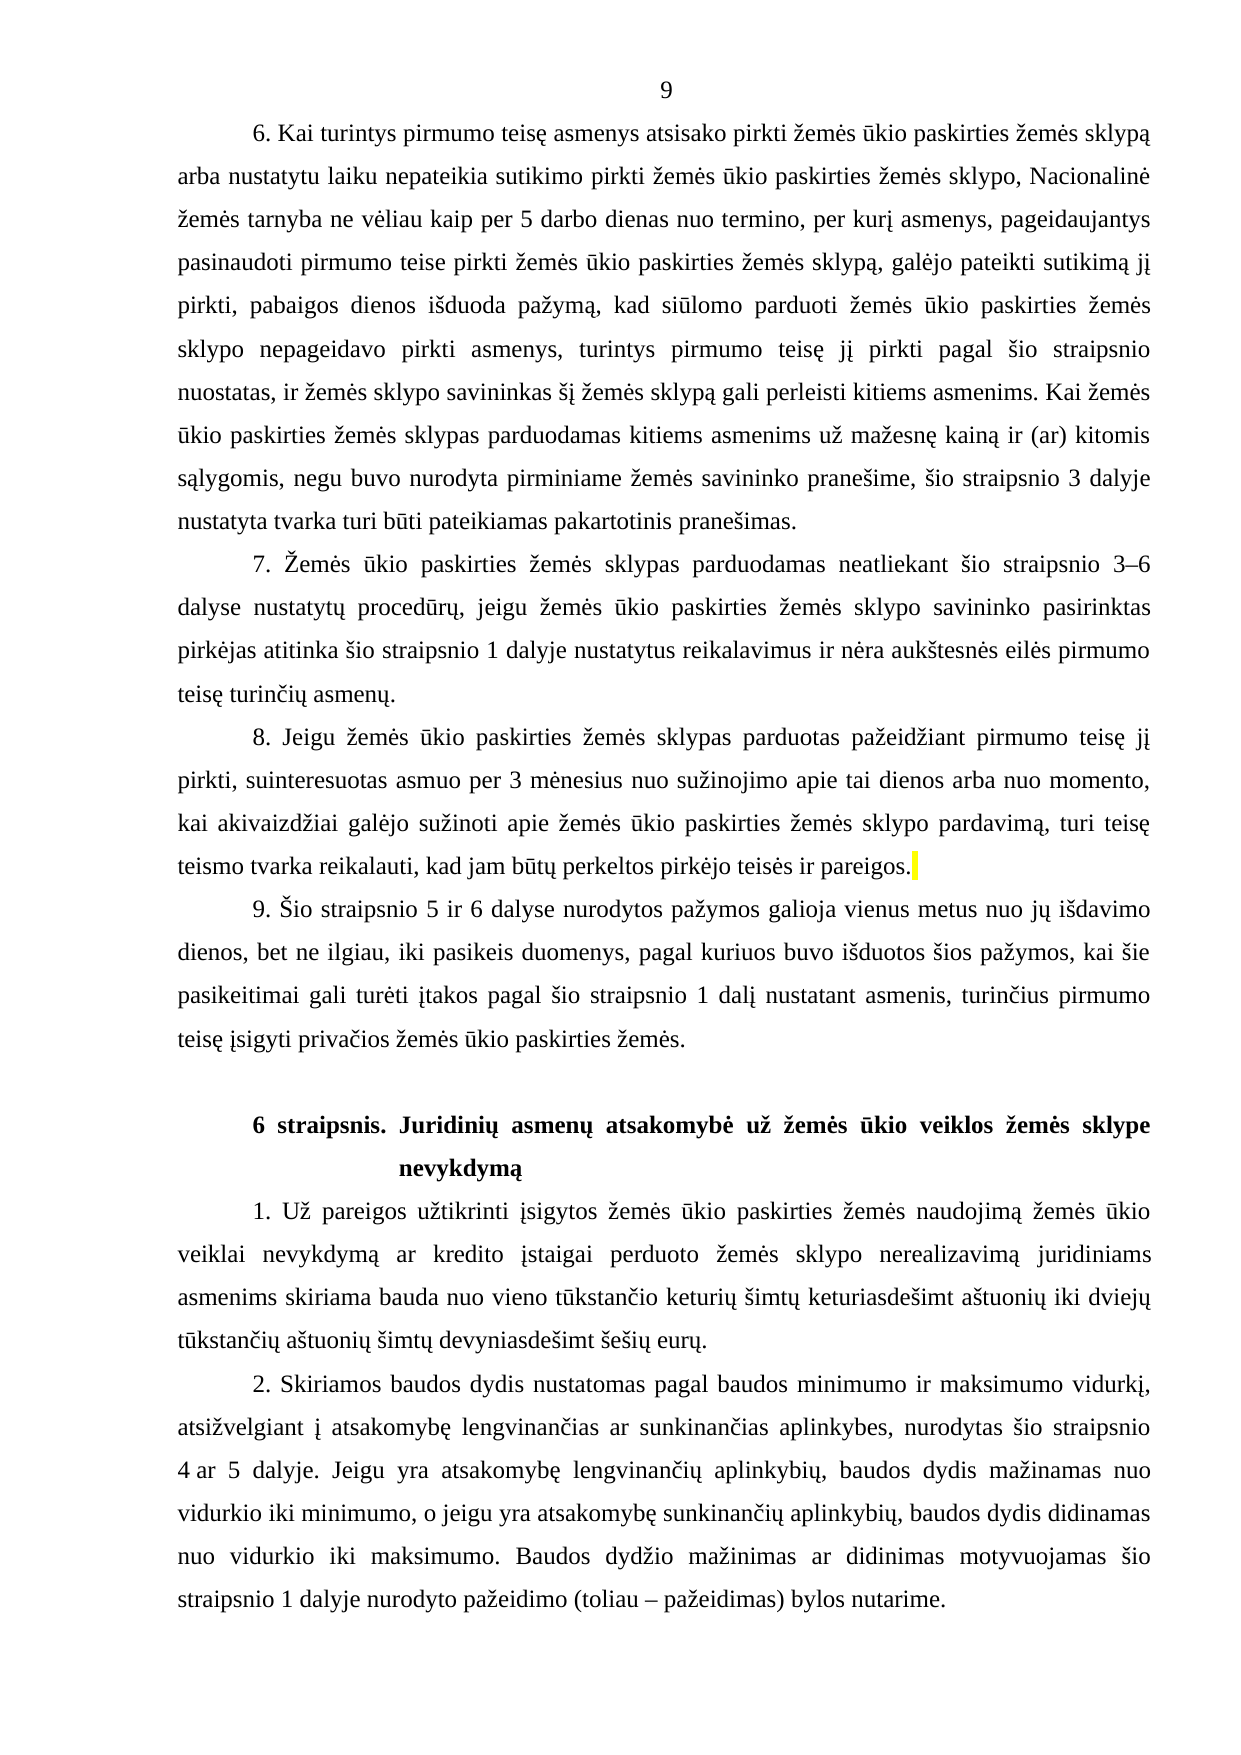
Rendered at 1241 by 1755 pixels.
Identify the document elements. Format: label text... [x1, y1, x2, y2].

text 7. Žemės ūkio paskirties žemės sklypas parduodamas neatliekant šio straipsnio 3–6 dalyse nustatytų procedūrų, jeigu žemės ūkio paskirties žemės sklypo savininko pasirinktas pirkėjas atitinka šio straipsnio 1 dalyje nustatytus reikalavimus ir nėra aukštesnės eilės pirmumo teisę turinčių asmenų. [177, 549, 1152, 707]
text 6 straipsnis. Juridinių asmenų atsakomybė už žemės ūkio veiklos žemės sklype nevykdymą [252, 1110, 1152, 1182]
text 2. Skiriamos baudos dydis nustatomas pagal baudos minimumo ir maksimumo vidurkį, atsižvelgiant į atsakomybę lengvinančias ar sunkinančias aplinkybes, nurodytas šio straipsnio 4 ar 5 dalyje. Jeigu yra atsakomybę lengvinančių aplinkybių, baudos dydis mažinamas nuo vidurkio iki minimumo, o jeigu yra atsakomybę sunkinančių aplinkybių, baudos dydis didinamas nuo vidurkio iki maksimumo. Baudos dydžio mažinimas ar didinimas motyvuojamas šio straipsnio 1 dalyje nurodyto pažeidimo (toliau – pažeidimas) bylos nutarime. [177, 1369, 1152, 1613]
text 6. Kai turintys pirmumo teisę asmenys atsisako pirkti žemės ūkio paskirties žemės sklypą arba nustatytu laiku nepateikia sutikimo pirkti žemės ūkio paskirties žemės sklypo, Nacionalinė žemės tarnyba ne vėliau kaip per 5 darbo dienas nuo termino, per kurį asmenys, pageidaujantys pasinaudoti pirmumo teise pirkti žemės ūkio paskirties žemės sklypą, galėjo pateikti sutikimą jį pirkti, pabaigos dienos išduoda pažymą, kad siūlomo parduoti žemės ūkio paskirties žemės sklypo nepageidavo pirkti asmenys, turintys pirmumo teisę jį pirkti pagal šio straipsnio nuostatas, ir žemės sklypo savininkas šį žemės sklypą gali perleisti kitiems asmenims. Kai žemės ūkio paskirties žemės sklypas parduodamas kitiems asmenims už mažesnę kainą ir (ar) kitomis sąlygomis, negu buvo nurodyta pirminiame žemės savininko pranešime, šio straipsnio 3 dalyje nustatyta tvarka turi būti pateikiamas pakartotinis pranešimas. [177, 118, 1152, 535]
text 1. Už pareigos užtikrinti įsigytos žemės ūkio paskirties žemės naudojimą žemės ūkio veiklai nevykdymą ar kredito įstaigai perduoto žemės sklypo nerealizavimą juridiniams asmenims skiriama bauda nuo vieno tūkstančio keturių šimtų keturiasdešimt aštuonių iki dviejų tūkstančių aštuonių šimtų devyniasdešimt šešių eurų. [177, 1196, 1152, 1354]
text 8. Jeigu žemės ūkio paskirties žemės sklypas parduotas pažeidžiant pirmumo teisę jį pirkti, suinteresuotas asmuo per 3 mėnesius nuo sužinojimo apie tai dienos arba nuo momento, kai akivaizdžiai galėjo sužinoti apie žemės ūkio paskirties žemės sklypo pardavimą, turi teisę teismo tvarka reikalauti, kad jam būtų perkeltos pirkėjo teisės ir pareigos. [177, 722, 1152, 880]
text 9. Šio straipsnio 5 ir 6 dalyse nurodytos pažymos galioja vienus metus nuo jų išdavimo dienos, bet ne ilgiau, iki pasikeis duomenys, pagal kuriuos buvo išduotos šios pažymos, kai šie pasikeitimai gali turėti įtakos pagal šio straipsnio 1 dalį nustatant asmenis, turinčius pirmumo teisę įsigyti privačios žemės ūkio paskirties žemės. [177, 894, 1152, 1052]
